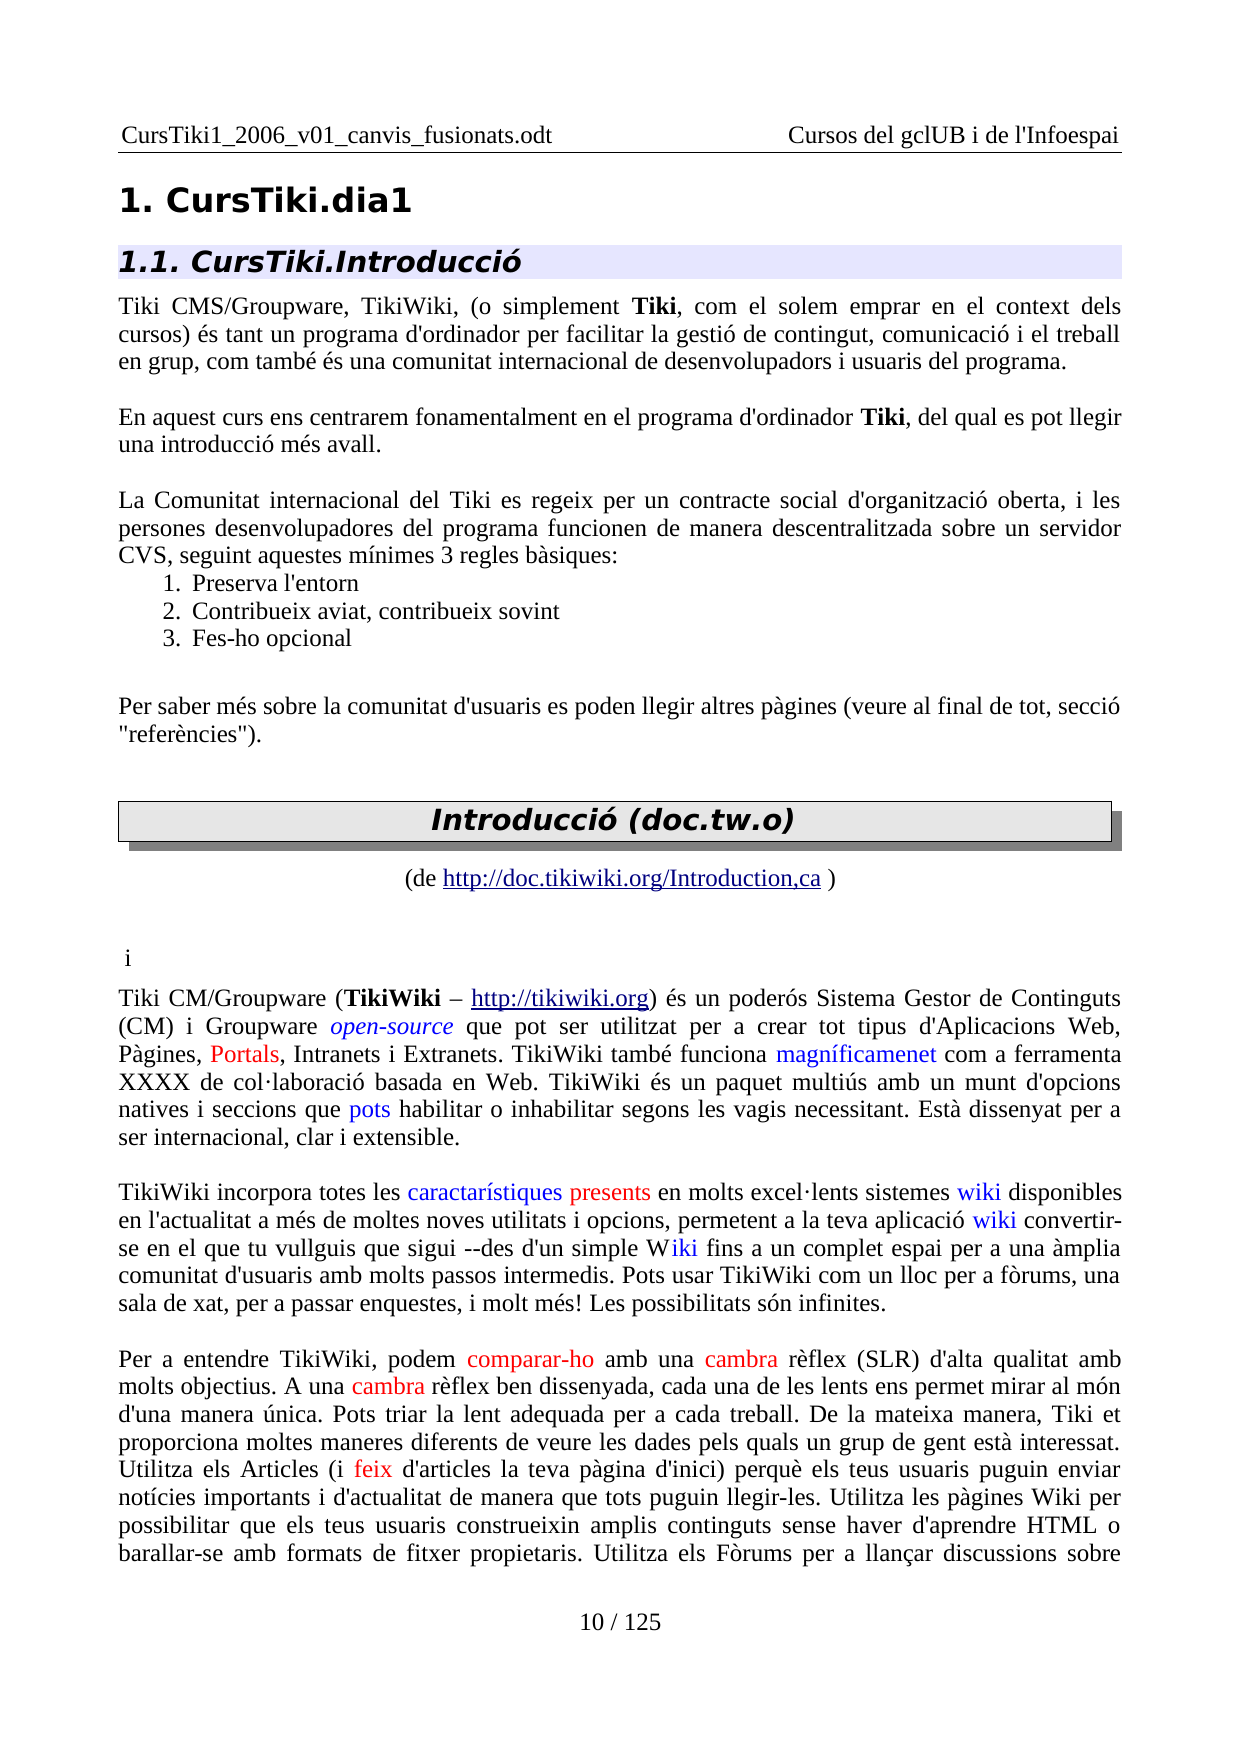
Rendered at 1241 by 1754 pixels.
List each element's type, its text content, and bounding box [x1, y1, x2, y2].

list Preserva l'entorn [162, 569, 1122, 597]
list Contribueix aviat, contribueix sovint [162, 597, 1122, 624]
subtitle 1.1. CursTiki.Introducció [118, 245, 1122, 279]
text Tiki CMS/Groupware, TikiWiki, (o simplement Tiki, com el solem emprar en el context dels cursos) és tant un programa d'ordinador per facilitar la gestió de contingut, comunicació i el treball en grup, com també és una comunitat internacional de desenvolupadors i usuaris del programa. En aquest curs ens centrarem fonamentalment en el programa d'ordinador Tiki, del qual es pot llegir una introducció més avall. La Comunitat internacional del Tiki es regeix per un contracte social d'organització oberta, i les persones desenvolupadores del programa funcionen de manera descentralitzada sobre un servidor CVS, seguint aquestes mínimes 3 regles bàsiques: [118, 292, 1122, 569]
list Fes-ho opcional [162, 624, 1122, 652]
text Introducció (doc.tw.o) [119, 802, 1111, 841]
text i [118, 944, 1122, 972]
subtitle 1. CursTiki.dia1 [118, 181, 1122, 220]
text (de http://doc.tikiwiki.org/Introduction,ca ) [118, 864, 1122, 892]
text Per saber més sobre la comunitat d'usuaris es poden llegir altres pàgines (veure al final de tot, secció "referències"). [118, 665, 1122, 776]
text Tiki CM/Groupware (TikiWiki – http://tikiwiki.org) és un poderós Sistema Gestor de Continguts (CM) i Groupware open-source que pot ser utilitzat per a crear tot tipus d'Aplicacions Web, Pàgines, Portals, Intranets i Extranets. TikiWiki també funciona magníficamenet com a ferramenta XXXX de col·laboració basada en Web. TikiWiki és un paquet multiús amb un munt d'opcions natives i seccions que pots habilitar o inhabilitar segons les vagis necessitant. Està dissenyat per a ser internacional, clar i extensible. TikiWiki incorpora totes les caractarístiques presents en molts excel·lents sistemes wiki disponibles en l'actualitat a més de moltes noves utilitats i opcions, permetent a la teva aplicació wiki convertir-se en el que tu vullguis que sigui --des d'un simple Wiki fins a un complet espai per a una àmplia comunitat d'usuaris amb molts passos intermedis. Pots usar TikiWiki com un lloc per a fòrums, una sala de xat, per a passar enquestes, i molt més! Les possibilitats són infinites. Per a entendre TikiWiki, podem comparar-ho amb una cambra rèflex (SLR) d'alta qualitat amb molts objectius. A una cambra rèflex ben dissenyada, cada una de les lents ens permet mirar al món d'una manera única. Pots triar la lent adequada per a cada treball. De la mateixa manera, Tiki et proporciona moltes maneres diferents de veure les dades pels quals un grup de gent està interessat. Utilitza els Articles (i feix d'articles la teva pàgina d'inici) perquè els teus usuaris puguin enviar notícies importants i d'actualitat de manera que tots puguin llegir-les. Utilitza les pàgines Wiki per possibilitar que els teus usuaris construeixin amplis continguts sense haver d'aprendre HTML o barallar-se amb formats de fitxer propietaris. Utilitza els Fòrums per a llançar discussions sobre [118, 984, 1122, 1566]
